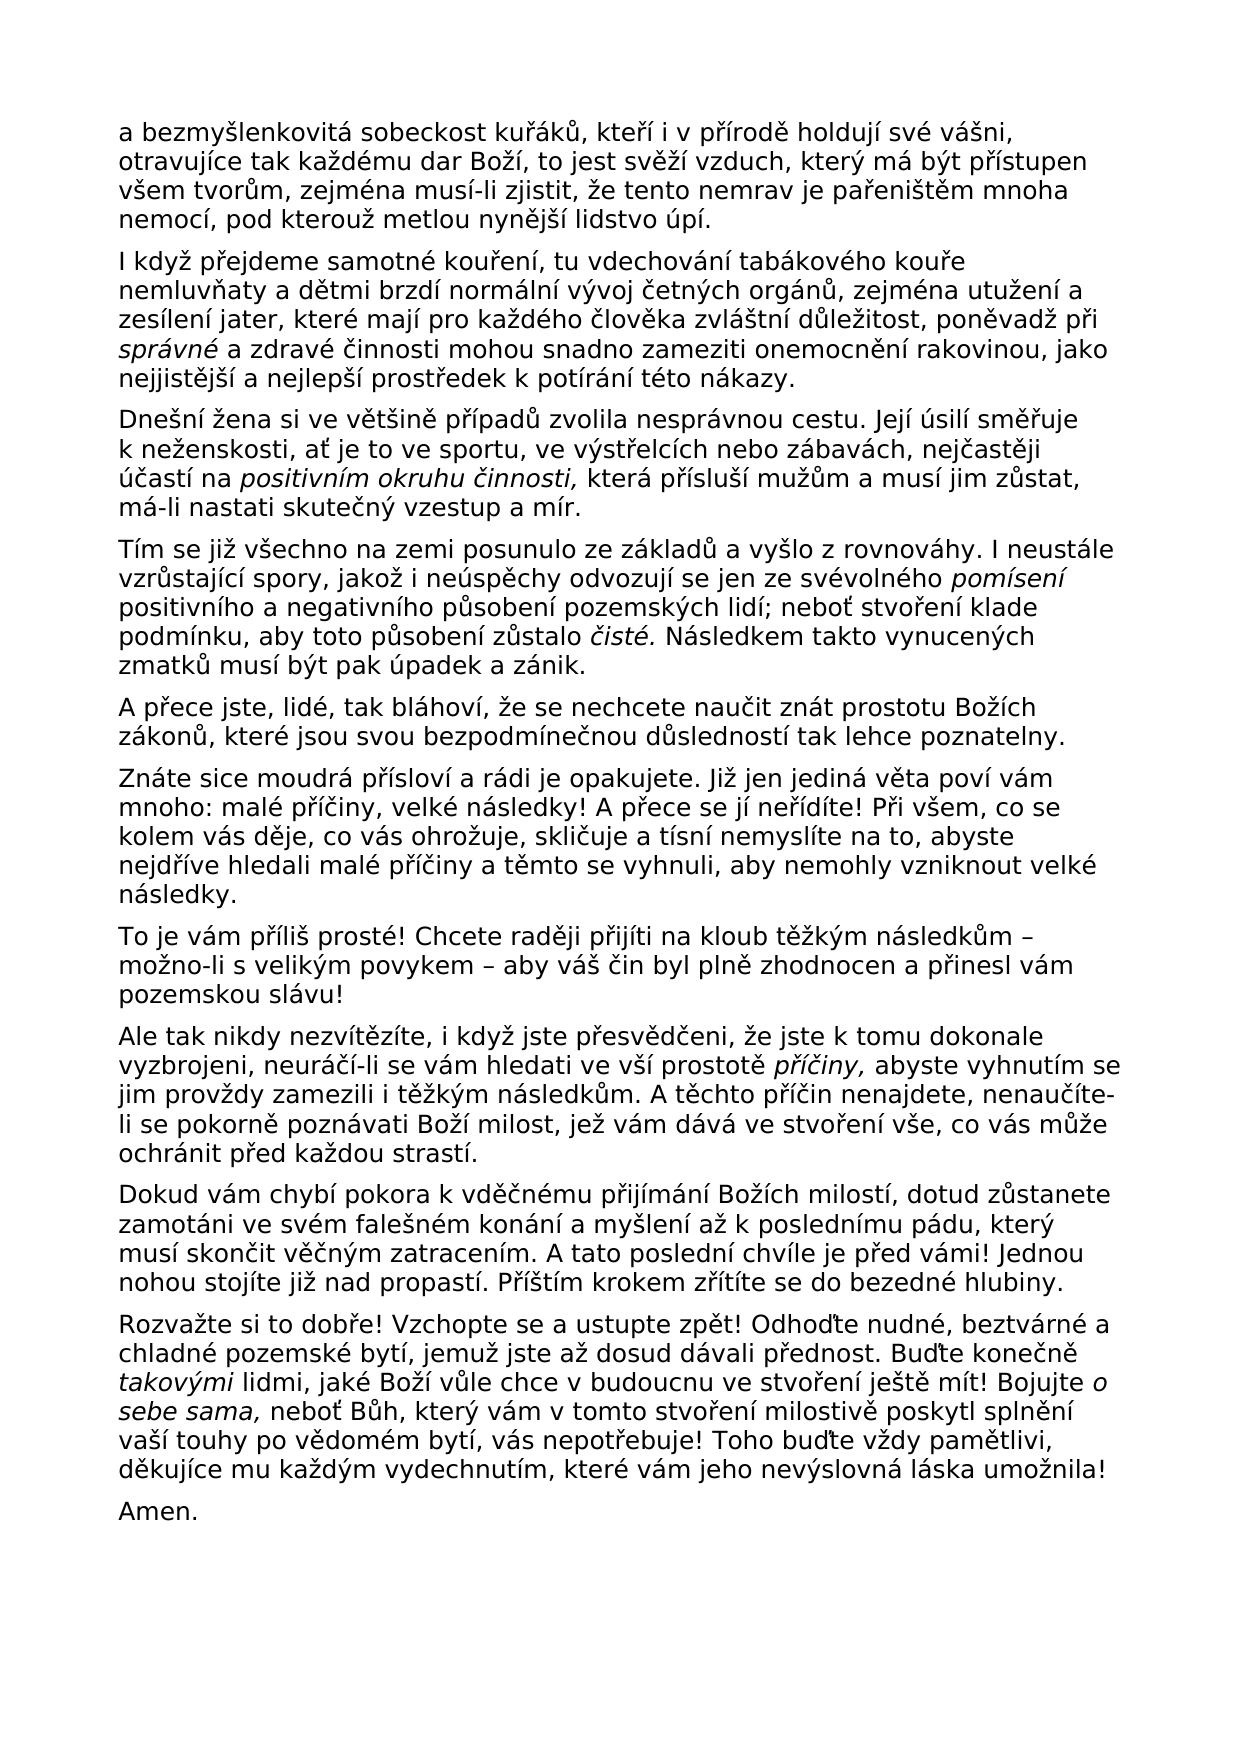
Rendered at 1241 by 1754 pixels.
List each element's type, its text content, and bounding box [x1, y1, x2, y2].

text Ale tak nikdy nezvítězíte, i když jste přesvědčeni, že jste k tomu dokonale vyzbrojeni, neuráčí-li se vám hledati ve vší prostotě příčiny, abyste vyhnutím se jim provždy zamezili i těžkým následkům. A těchto příčin nenajdete, nenaučíte-li se pokorně poznávati Boží milost, jež vám dává ve stvoření vše, co vás může ochránit před každou strastí. [118, 1022, 1122, 1168]
text a bezmyšlenkovitá sobeckost kuřáků, kteří i v přírodě holdují své vášni, otravujíce tak každému dar Boží, to jest svěží vzduch, který má být přístupen všem tvorům, zejména musí-li zjistit, že tento nemrav je pařeništěm mnoha nemocí, pod kterouž metlou nynější lidstvo úpí. [118, 118, 1122, 235]
text Znáte sice moudrá přísloví a rádi je opakujete. Již jen jediná věta poví vám mnoho: malé příčiny, velké následky! A přece se jí neřídíte! Při všem, co se kolem vás děje, co vás ohrožuje, skličuje a tísní nemyslíte na to, abyste nejdříve hledali malé příčiny a těmto se vyhnuli, aby nemohly vzniknout velké následky. [118, 764, 1122, 910]
text Dnešní žena si ve většině případů zvolila nesprávnou cestu. Její úsilí směřuje k neženskosti, ať je to ve sportu, ve výstřelcích nebo zábavách, nejčastěji účastí na positivním okruhu činnosti, která přísluší mužům a musí jim zůstat, má-li nastati skutečný vzestup a mír. [118, 406, 1122, 522]
text Tím se již všechno na zemi posunulo ze základů a vyšlo z rovnováhy. I neustále vzrůstající spory, jakož i neúspěchy odvozují se jen ze svévolného pomísení positivního a negativního působení pozemských lidí; neboť stvoření klade podmínku, aby toto působení zůstalo čisté. Následkem takto vynucených zmatků musí být pak úpadek a zánik. [118, 535, 1122, 681]
text To je vám příliš prosté! Chcete raději přijíti na kloub těžkým následkům – možno-li s velikým povykem – aby váš čin byl plně zhodnocen a přinesl vám pozemskou slávu! [118, 922, 1122, 1010]
text A přece jste, lidé, tak bláhoví, že se nechcete naučit znát prostotu Božích zákonů, které jsou svou bezpodmínečnou důsledností tak lehce poznatelny. [118, 693, 1122, 751]
text I když přejdeme samotné kouření, tu vdechování tabákového kouře nemluvňaty a dětmi brzdí normální vývoj četných orgánů, zejména utužení a zesílení jater, které mají pro každého člověka zvláštní důležitost, poněvadž při správné a zdravé činnosti mohou snadno zameziti onemocnění rakovinou, jako nejjistější a nejlepší prostředek k potírání této nákazy. [118, 247, 1122, 393]
text Amen. [118, 1497, 1122, 1526]
text Dokud vám chybí pokora k vděčnému přijímání Božích milostí, dotud zůstanete zamotáni ve svém falešném konání a myšlení až k poslednímu pádu, který musí skončit věčným zatracením. A tato poslední chvíle je před vámi! Jednou nohou stojíte již nad propastí. Příštím krokem zřítíte se do bezedné hlubiny. [118, 1181, 1122, 1297]
text Rozvažte si to dobře! Vzchopte se a ustupte zpět! Odhoďte nudné, beztvárné a chladné pozemské bytí, jemuž jste až dosud dávali přednost. Buďte konečně takovými lidmi, jaké Boží vůle chce v budoucnu ve stvoření ještě mít! Bojujte o sebe sama, neboť Bůh, který vám v tomto stvoření milostivě poskytl splnění vaší touhy po vědomém bytí, vás nepotřebuje! Toho buďte vždy pamětlivi, děkujíce mu každým vydechnutím, které vám jeho nevýslovná láska umožnila! [118, 1310, 1122, 1485]
